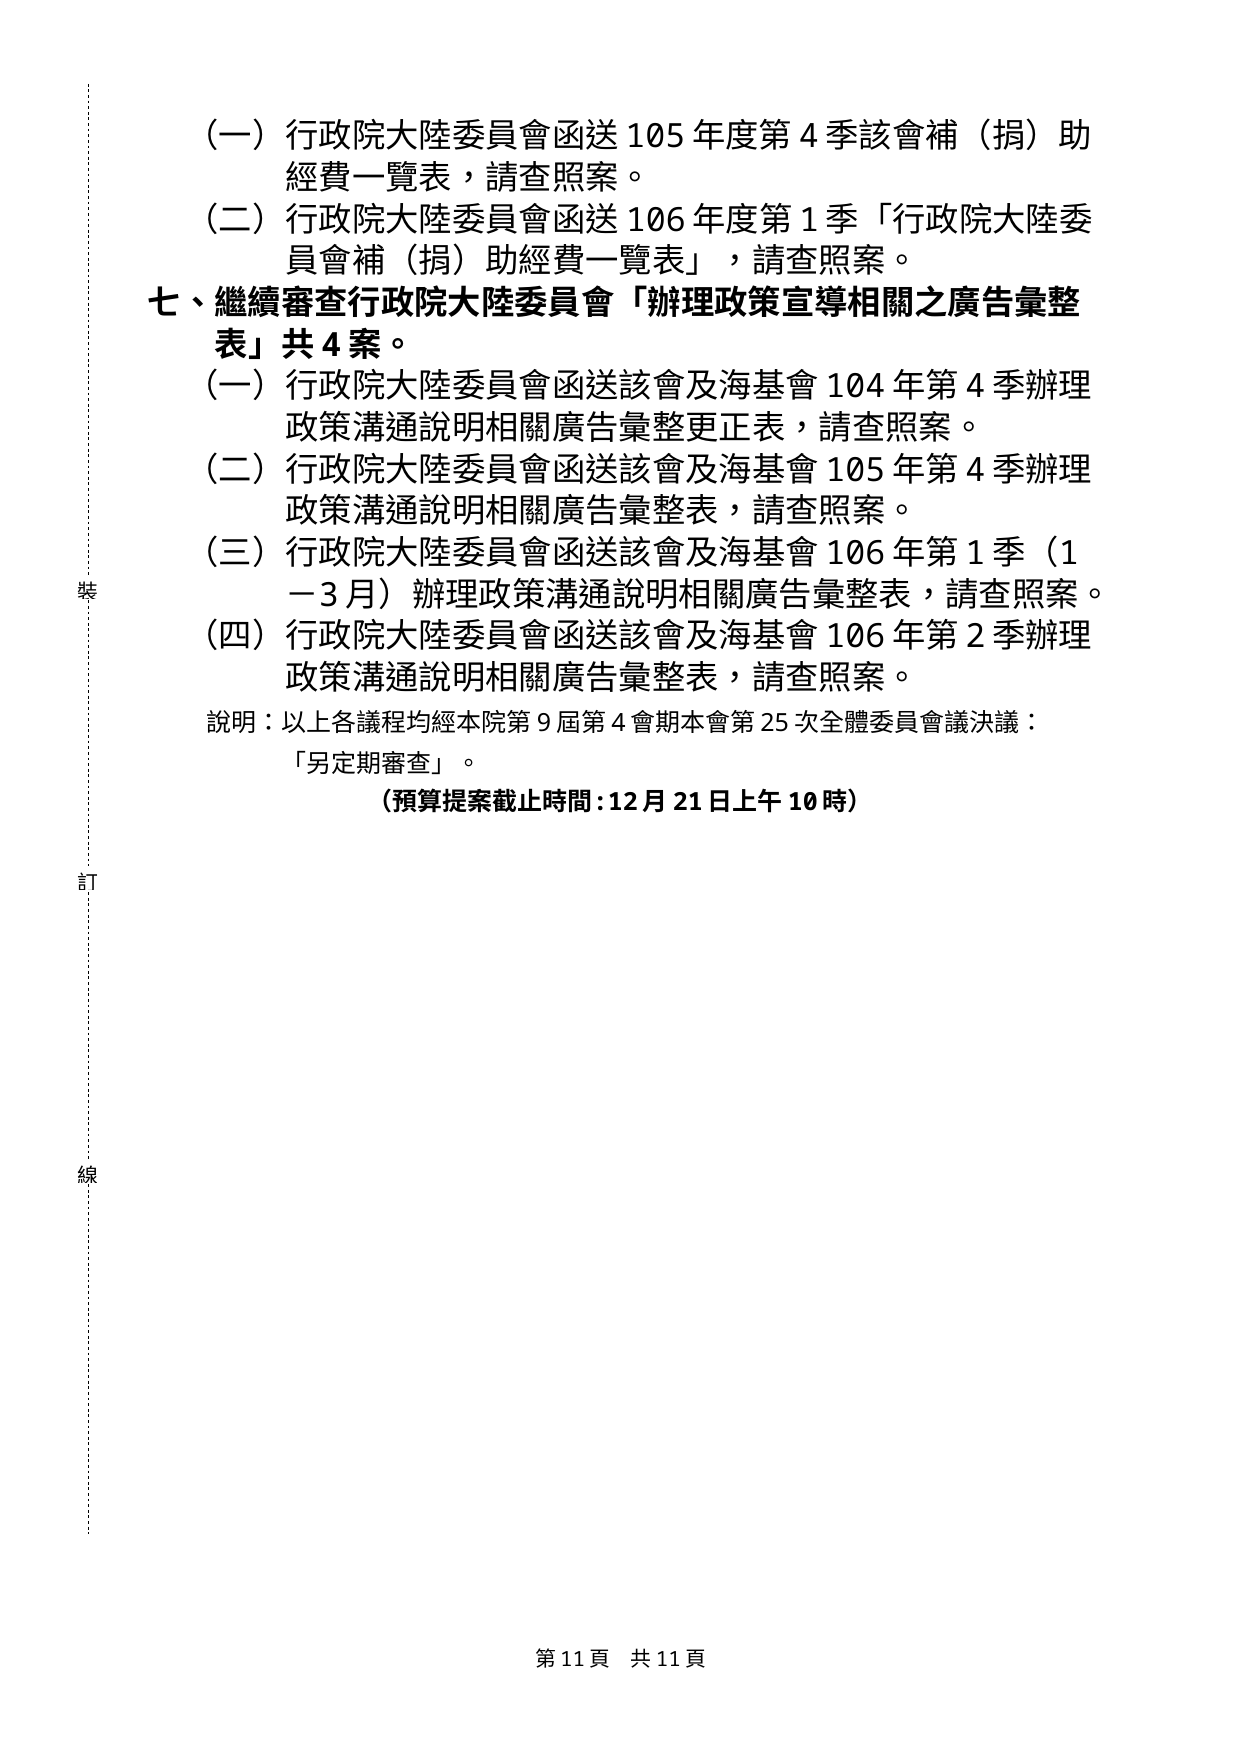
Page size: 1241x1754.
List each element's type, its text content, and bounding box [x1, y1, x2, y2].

text （二）行政院大陸委員會函送該會及海基會105年第4季辦理政策溝通說明相關廣告彙整表，請查照案。 [185, 448, 1092, 531]
text （四）行政院大陸委員會函送該會及海基會106年第2季辦理政策溝通說明相關廣告彙整表，請查照案。 [185, 614, 1092, 698]
text （二）行政院大陸委員會函送106年度第1季「行政院大陸委員會補（捐）助經費一覽表」，請查照案。 [185, 198, 1092, 281]
text 七、繼續審查行政院大陸委員會「辦理政策宣導相關之廣告彙整表」共4案。 [148, 281, 1092, 364]
text 說明：以上各議程均經本院第9屆第4會期本會第25次全體委員會議決議：「另定期審查」。 [207, 698, 1092, 781]
text （預算提案截止時間:12月21日上午10時） [148, 781, 1092, 817]
text （三）行政院大陸委員會函送該會及海基會106年第1季（1－3月）辦理政策溝通說明相關廣告彙整表，請查照案。 [185, 531, 1092, 614]
text （一）行政院大陸委員會函送該會及海基會104年第4季辦理政策溝通說明相關廣告彙整更正表，請查照案。 [185, 364, 1092, 448]
text （一）行政院大陸委員會函送105年度第4季該會補（捐）助經費一覽表，請查照案。 [185, 114, 1092, 198]
